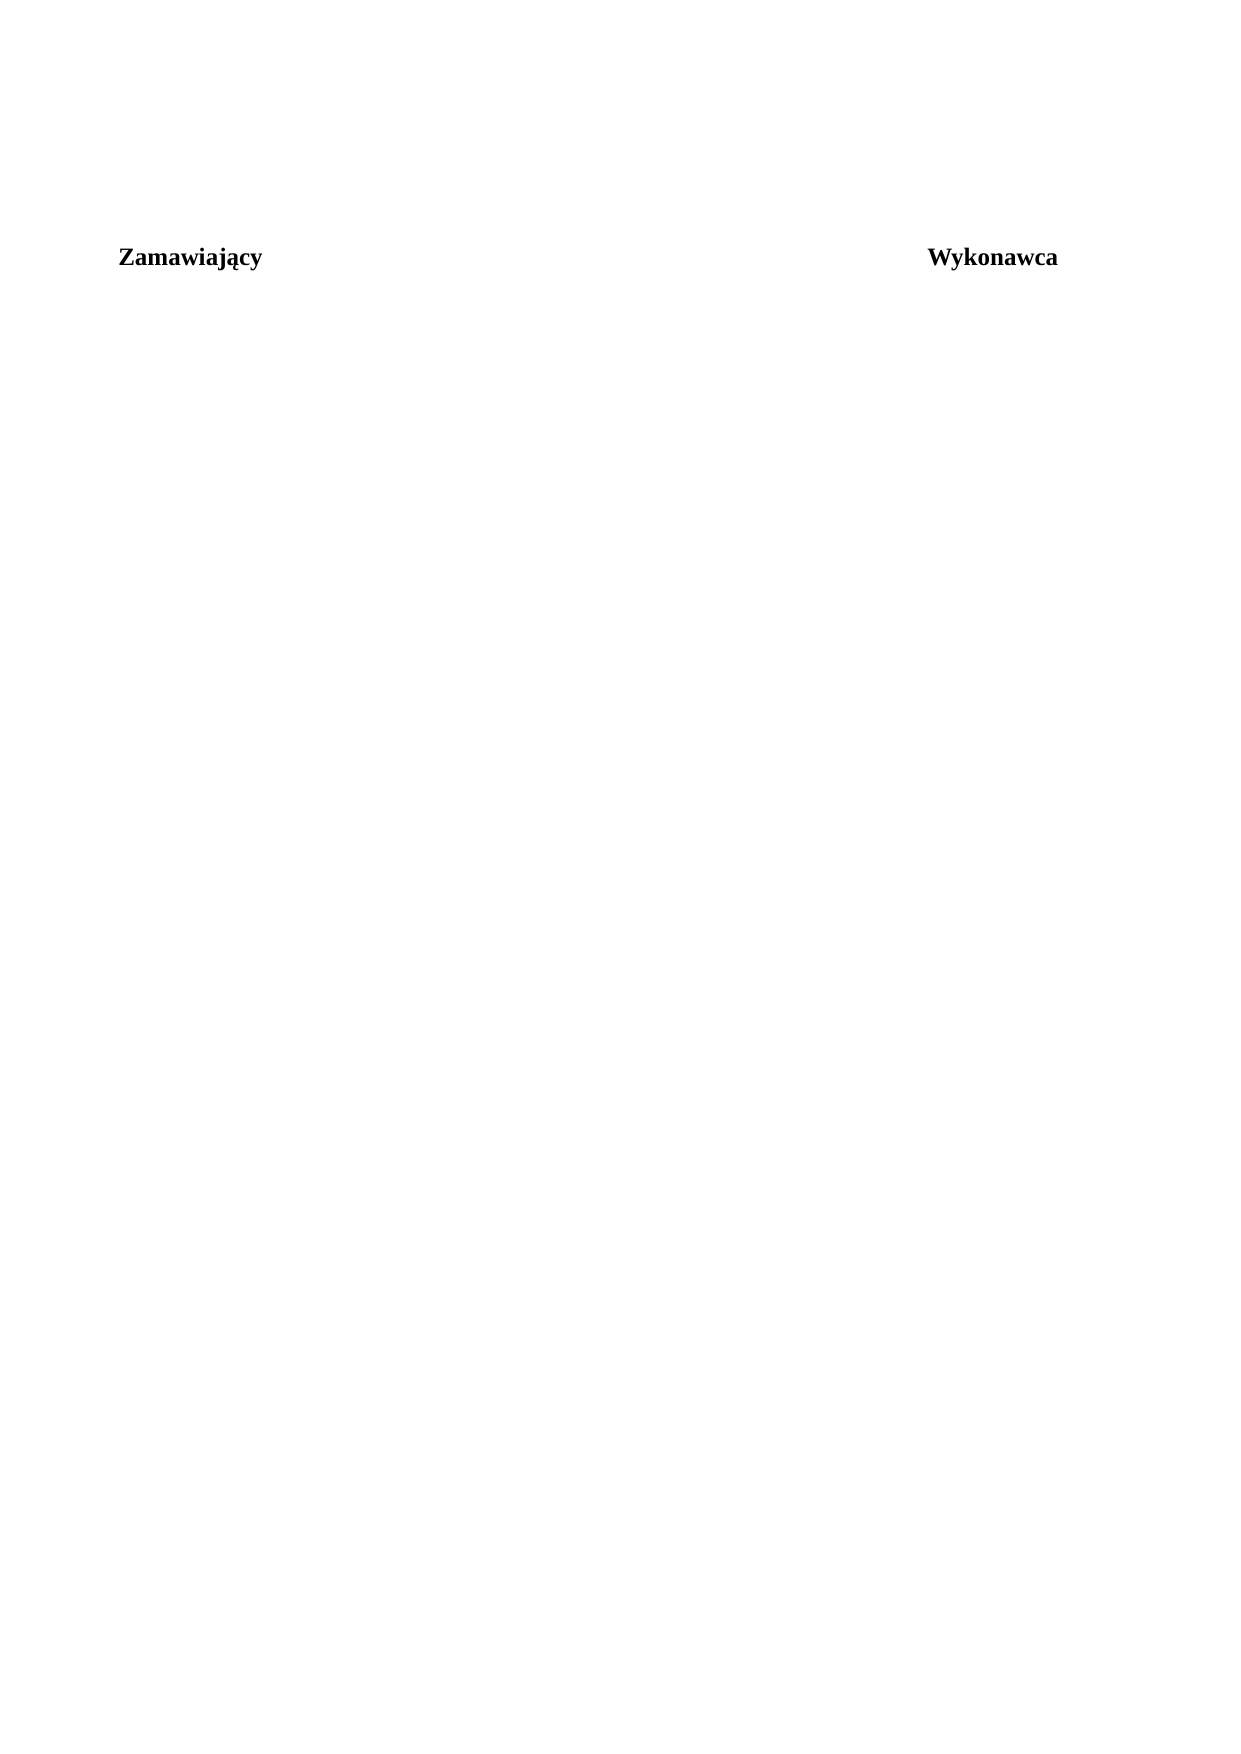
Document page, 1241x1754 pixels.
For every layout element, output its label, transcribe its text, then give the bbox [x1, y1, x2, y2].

text Zamawiający Wykonawca [118, 242, 1122, 271]
